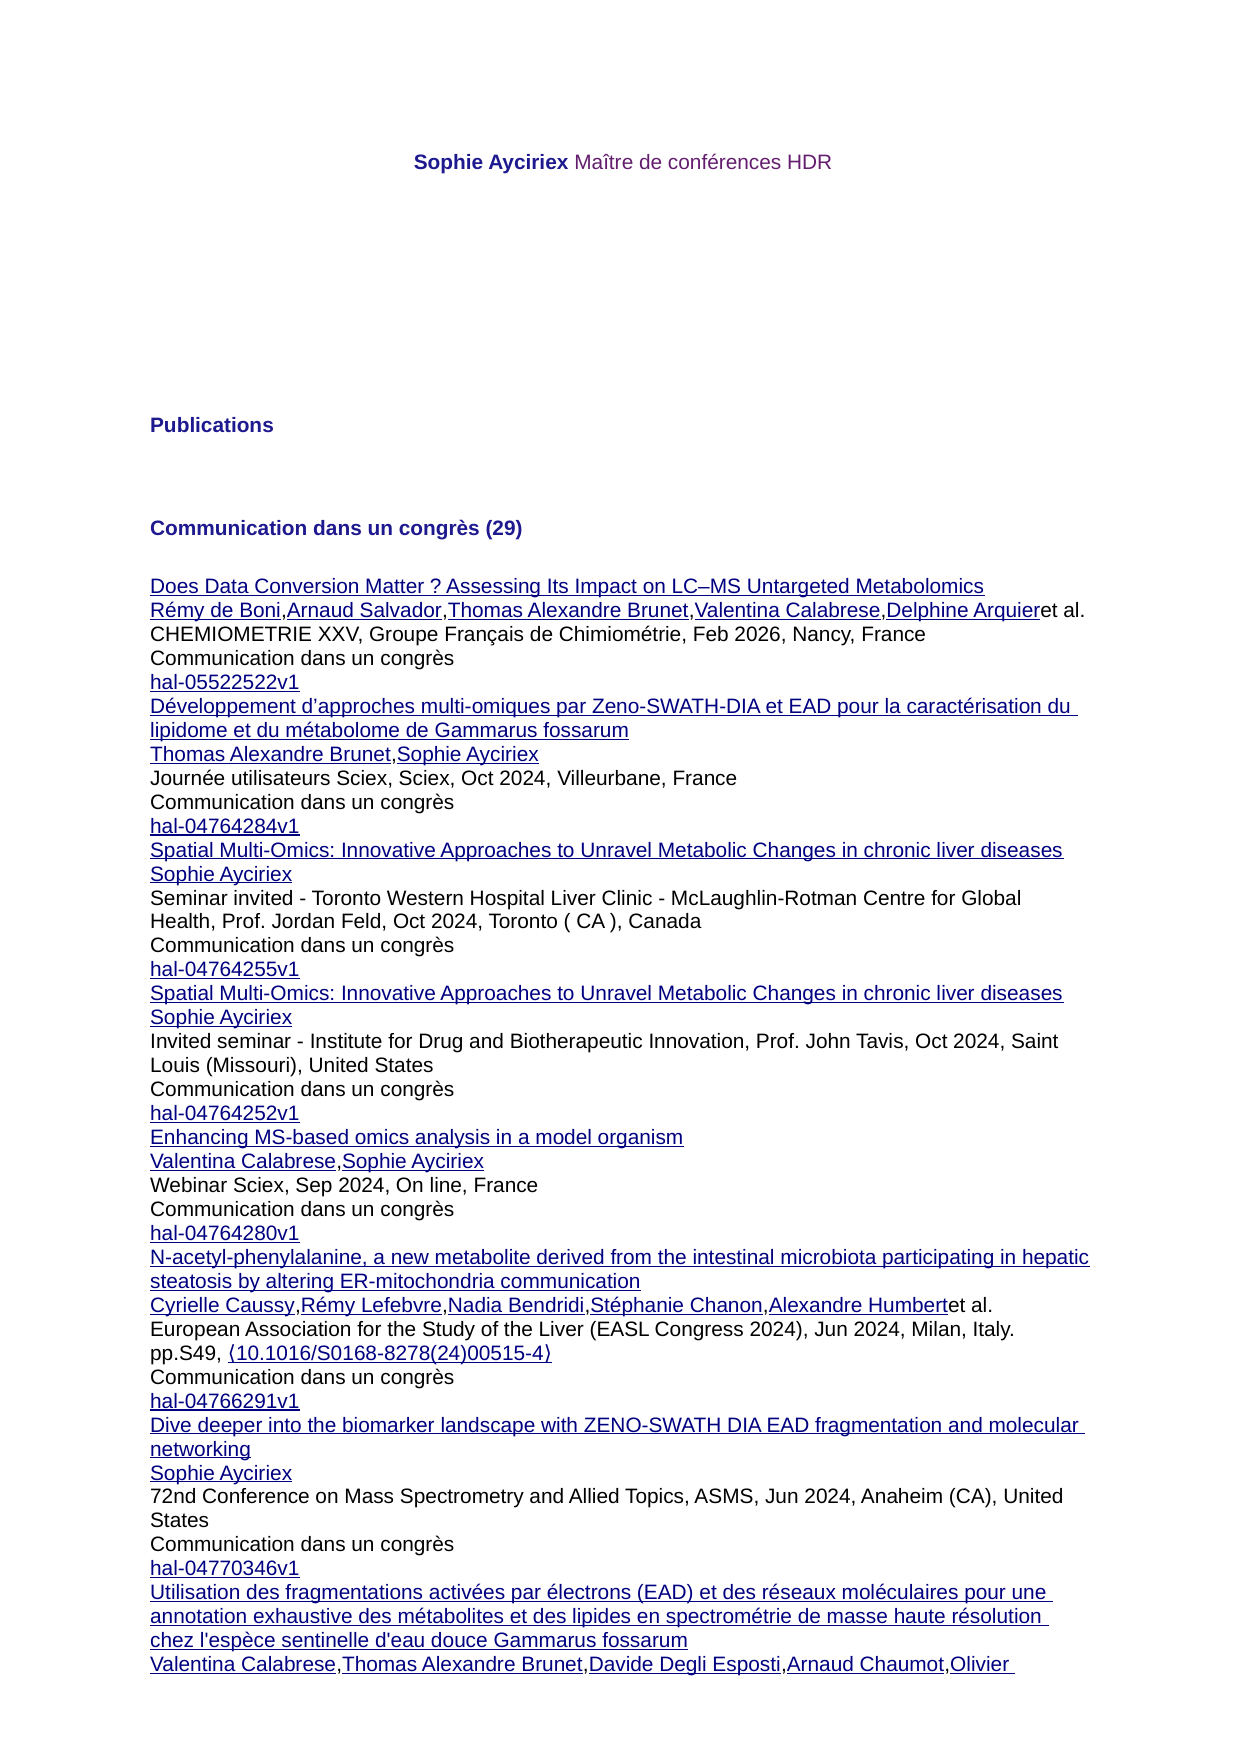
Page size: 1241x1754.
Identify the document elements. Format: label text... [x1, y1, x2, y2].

table_cell N-acetyl-phenylalanine, a new metabolite derived from the intestinal microbiota participating in hepatic [150, 1245, 1090, 1266]
table_cell Enhancing MS-based omics analysis in a model organism Valentina Calabrese,Sophie Ayciriex Webinar Sciex, Sep 2024, On line, France Communication dans un congrès hal-04764280v1 [150, 1125, 1090, 1245]
table_cell Dive deeper into the biomarker landscape with ZENO-SWATH DIA EAD fragmentation and molecular networking Sophie Ayciriex 72nd Conference on Mass Spectrometry and Allied Topics, ASMS, Jun 2024, Anaheim (CA), United States Communication dans un congrès hal-04770346v1 [150, 1413, 1090, 1580]
table_cell steatosis by altering ER-mitochondria communication Cyrielle Caussy,Rémy Lefebvre,Nadia Bendridi,Stéphanie Chanon,Alexandre Humbertet al. European Association for the Study of the Liver (EASL Congress 2024), Jun 2024, Milan, Italy. pp.S49, ⟨10.1016/S0168-8278(24)00515-4⟩ Communication dans un congrès hal-04766291v1 [150, 1267, 1090, 1412]
table_cell Utilisation des fragmentations activées par électrons (EAD) et des réseaux moléculaires pour une annotation exhaustive des métabolites et des lipides en spectrométrie de masse haute résolution chez l'espèce sentinelle d'eau douce Gammarus fossarum Valentina Calabrese,Thomas Alexandre Brunet,Davide Degli Esposti,Arnaud Chaumot,Olivier [150, 1580, 1090, 1676]
subtitle Sophie Ayciriex Maître de conférences HDR [150, 150, 1090, 174]
subtitle Communication dans un congrès (29) [150, 516, 1090, 539]
subtitle Publications [150, 412, 1090, 436]
table_cell Spatial Multi-Omics: Innovative Approaches to Unravel Metabolic Changes in chronic liver diseases Sophie Ayciriex Invited seminar - Institute for Drug and Biotherapeutic Innovation, Prof. John Tavis, Oct 2024, Saint Louis (Missouri), United States Communication dans un congrès hal-04764252v1 [150, 981, 1090, 1125]
table_cell Spatial Multi-Omics: Innovative Approaches to Unravel Metabolic Changes in chronic liver diseases Sophie Ayciriex Seminar invited - Toronto Western Hospital Liver Clinic - McLaughlin-Rotman Centre for Global Health, Prof. Jordan Feld, Oct 2024, Toronto ( CA ), Canada Communication dans un congrès hal-04764255v1 [150, 838, 1090, 981]
table_cell Développement d’approches multi-omiques par Zeno-SWATH-DIA et EAD pour la caractérisation du lipidome et du métabolome de Gammarus fossarum Thomas Alexandre Brunet,Sophie Ayciriex Journée utilisateurs Sciex, Sciex, Oct 2024, Villeurbane, France Communication dans un congrès hal-04764284v1 [150, 694, 1090, 837]
table_header Does Data Conversion Matter ? Assessing Its Impact on LC–MS Untargeted Metabolomics Rémy de Boni,Arnaud Salvador,Thomas Alexandre Brunet,Valentina Calabrese,Delphine Arquieret al. CHEMIOMETRIE XXV, Groupe Français de Chimiométrie, Feb 2026, Nancy, France Communication dans un congrès hal-05522522v1 [150, 574, 1090, 694]
